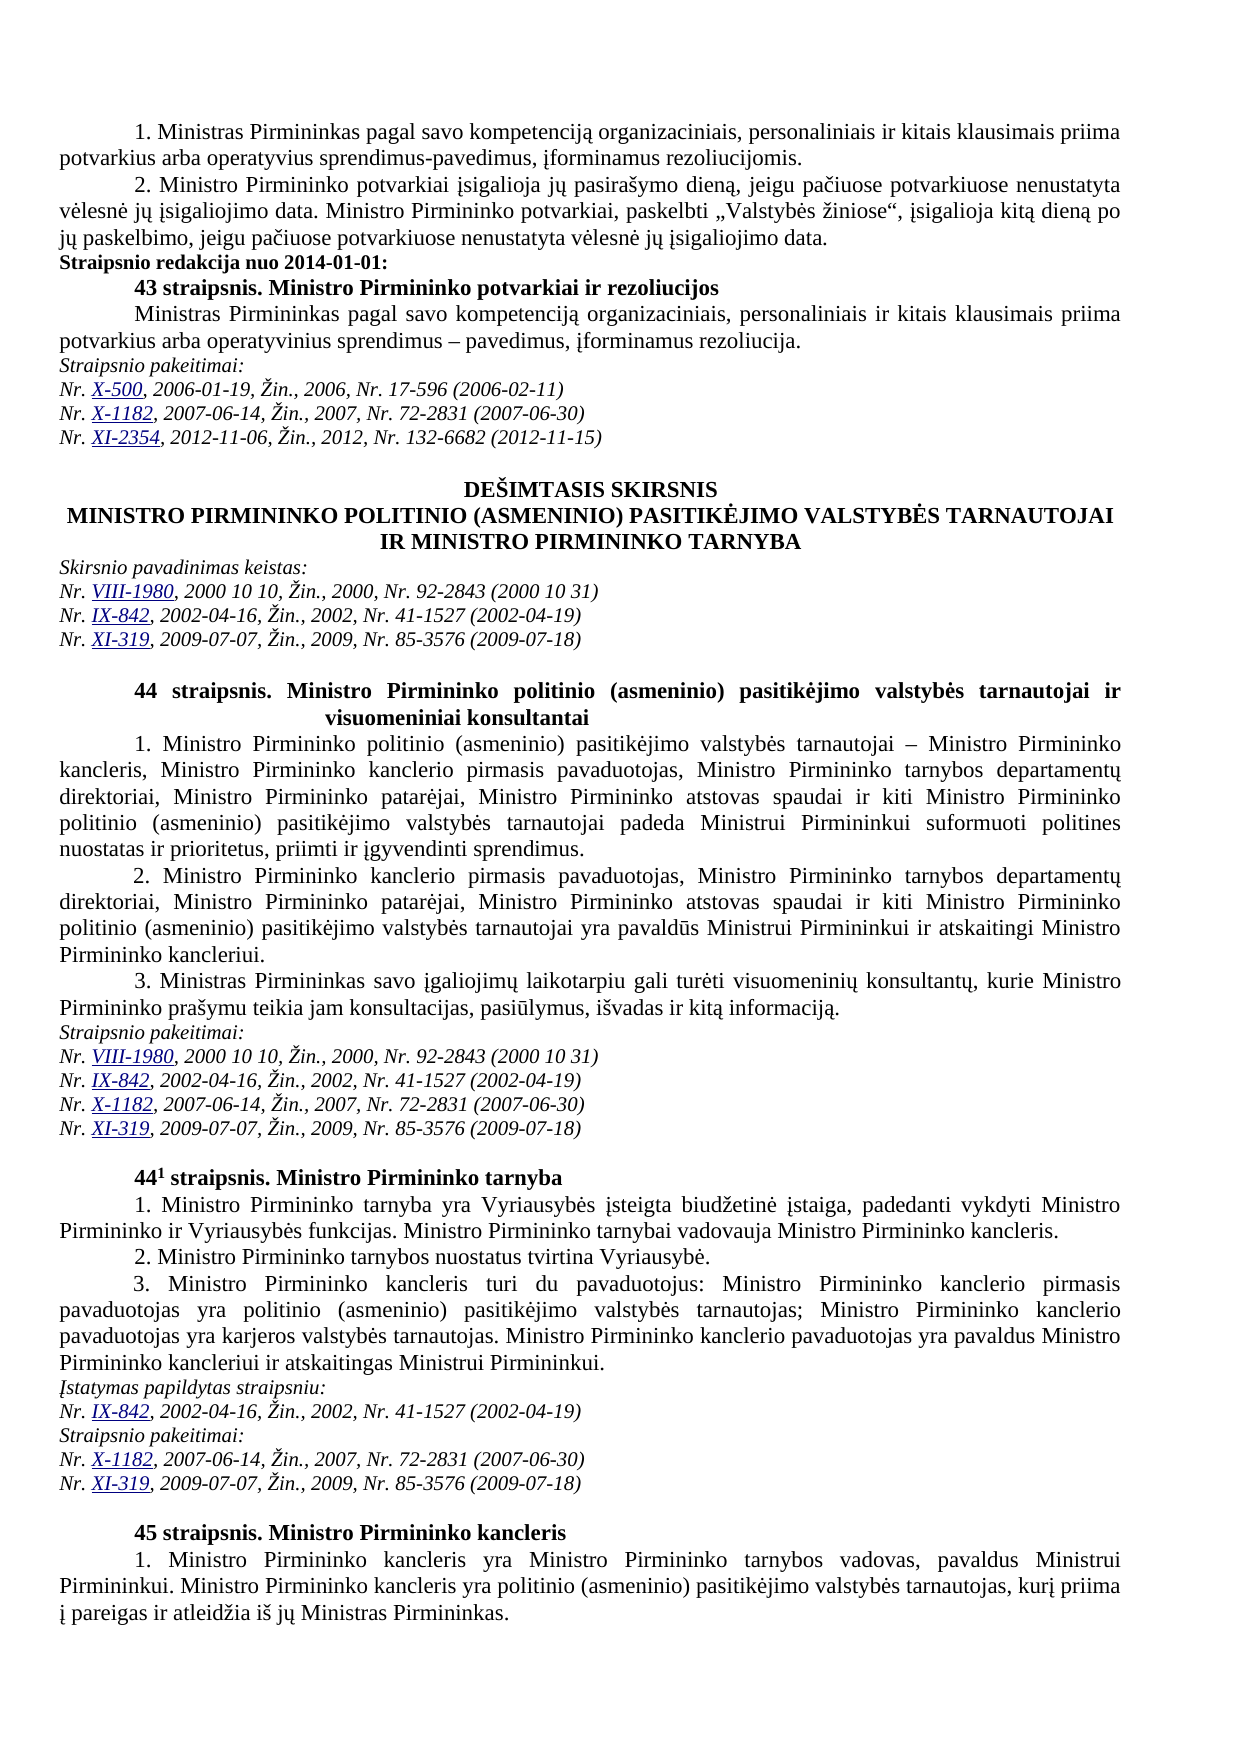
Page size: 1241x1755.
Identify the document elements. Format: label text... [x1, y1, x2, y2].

text Nr. IX-842, 2002-04-16, Žin., 2002, Nr. 41-1527 (2002-04-19) [59, 1399, 1122, 1423]
text MINISTRO PIRMININKO POLITINIO (ASMENINIO) PASITIKĖJIMO VALSTYBĖS TARNAUTOJAI IR MINISTRO PIRMININKO TARNYBA [59, 502, 1122, 555]
text 45 straipsnis. Ministro Pirmininko kancleris [59, 1519, 1122, 1546]
text 2. Ministro Pirmininko potvarkiai įsigalioja jų pasirašymo dieną, jeigu pačiuose potvarkiuose nenustatyta vėlesnė jų įsigaliojimo data. Ministro Pirmininko potvarkiai, paskelbti „Valstybės žiniose“, įsigalioja kitą dieną po jų paskelbimo, jeigu pačiuose potvarkiuose nenustatyta vėlesnė jų įsigaliojimo data. [59, 171, 1122, 250]
text Nr. X-500, 2006-01-19, Žin., 2006, Nr. 17-596 (2006-02-11) [59, 377, 1122, 401]
text Nr. X-1182, 2007-06-14, Žin., 2007, Nr. 72-2831 (2007-06-30) [59, 1447, 1122, 1471]
text Straipsnio pakeitimai: [59, 1423, 1122, 1447]
text 44 straipsnis. Ministro Pirmininko politinio (asmeninio) pasitikėjimo valstybės tarnautojai ir visuomeniniai konsultantai [134, 677, 1122, 730]
subtitle DEŠIMTASIS SKIRSNIS [59, 476, 1122, 502]
text 43 straipsnis. Ministro Pirmininko potvarkiai ir rezoliucijos [59, 274, 1122, 300]
text Įstatymas papildytas straipsniu: [59, 1375, 1122, 1399]
text 3. Ministro Pirmininko kancleris turi du pavaduotojus: Ministro Pirmininko kanclerio pirmasis pavaduotojas yra politinio (asmeninio) pasitikėjimo valstybės tarnautojas; Ministro Pirmininko kanclerio pavaduotojas yra karjeros valstybės tarnautojas. Ministro Pirmininko kanclerio pavaduotojas yra pavaldus Ministro Pirmininko kancleriui ir atskaitingas Ministrui Pirmininkui. [59, 1270, 1122, 1375]
text Nr. IX-842, 2002-04-16, Žin., 2002, Nr. 41-1527 (2002-04-19) [59, 1068, 1122, 1092]
text 1. Ministras Pirmininkas pagal savo kompetenciją organizaciniais, personaliniais ir kitais klausimais priima potvarkius arba operatyvius sprendimus-pavedimus, įforminamus rezoliucijomis. [59, 118, 1122, 171]
text Nr. XI-319, 2009-07-07, Žin., 2009, Nr. 85-3576 (2009-07-18) [59, 627, 1122, 651]
text Skirsnio pavadinimas keistas: [59, 555, 1122, 579]
text Nr. X-1182, 2007-06-14, Žin., 2007, Nr. 72-2831 (2007-06-30) [59, 1092, 1122, 1116]
text Nr. VIII-1980, 2000 10 10, Žin., 2000, Nr. 92-2843 (2000 10 31) [59, 579, 1122, 603]
text 2. Ministro Pirmininko kanclerio pirmasis pavaduotojas, Ministro Pirmininko tarnybos departamentų direktoriai, Ministro Pirmininko patarėjai, Ministro Pirmininko atstovas spaudai ir kiti Ministro Pirmininko politinio (asmeninio) pasitikėjimo valstybės tarnautojai yra pavaldūs Ministrui Pirmininkui ir atskaitingi Ministro Pirmininko kancleriui. [59, 862, 1122, 967]
text Straipsnio pakeitimai: [59, 353, 1122, 377]
text Nr. VIII-1980, 2000 10 10, Žin., 2000, Nr. 92-2843 (2000 10 31) [59, 1044, 1122, 1068]
text Straipsnio pakeitimai: [59, 1020, 1122, 1044]
text 1. Ministro Pirmininko tarnyba yra Vyriausybės įsteigta biudžetinė įstaiga, padedanti vykdyti Ministro Pirmininko ir Vyriausybės funkcijas. Ministro Pirmininko tarnybai vadovauja Ministro Pirmininko kancleris. [59, 1191, 1122, 1243]
text 2. Ministro Pirmininko tarnybos nuostatus tvirtina Vyriausybė. [59, 1243, 1122, 1270]
text Nr. IX-842, 2002-04-16, Žin., 2002, Nr. 41-1527 (2002-04-19) [59, 603, 1122, 627]
text Nr. XI-319, 2009-07-07, Žin., 2009, Nr. 85-3576 (2009-07-18) [59, 1116, 1122, 1140]
text 1. Ministro Pirmininko politinio (asmeninio) pasitikėjimo valstybės tarnautojai – Ministro Pirmininko kancleris, Ministro Pirmininko kanclerio pirmasis pavaduotojas, Ministro Pirmininko tarnybos departamentų direktoriai, Ministro Pirmininko patarėjai, Ministro Pirmininko atstovas spaudai ir kiti Ministro Pirmininko politinio (asmeninio) pasitikėjimo valstybės tarnautojai padeda Ministrui Pirmininkui suformuoti politines nuostatas ir prioritetus, priimti ir įgyvendinti sprendimus. [59, 730, 1122, 862]
text Nr. XI-319, 2009-07-07, Žin., 2009, Nr. 85-3576 (2009-07-18) [59, 1471, 1122, 1495]
text 3. Ministras Pirmininkas savo įgaliojimų laikotarpiu gali turėti visuomeninių konsultantų, kurie Ministro Pirmininko prašymu teikia jam konsultacijas, pasiūlymus, išvadas ir kitą informaciją. [59, 967, 1122, 1020]
text Ministras Pirmininkas pagal savo kompetenciją organizaciniais, personaliniais ir kitais klausimais priima potvarkius arba operatyvinius sprendimus – pavedimus, įforminamus rezoliucija. [59, 300, 1122, 353]
text 1. Ministro Pirmininko kancleris yra Ministro Pirmininko tarnybos vadovas, pavaldus Ministrui Pirmininkui. Ministro Pirmininko kancleris yra politinio (asmeninio) pasitikėjimo valstybės tarnautojas, kurį priima į pareigas ir atleidžia iš jų Ministras Pirmininkas. [59, 1546, 1122, 1625]
text Nr. X-1182, 2007-06-14, Žin., 2007, Nr. 72-2831 (2007-06-30) [59, 401, 1122, 425]
text Nr. XI-2354, 2012-11-06, Žin., 2012, Nr. 132-6682 (2012-11-15) [59, 425, 1122, 449]
text 441 straipsnis. Ministro Pirmininko tarnyba [59, 1164, 1122, 1191]
text Straipsnio redakcija nuo 2014-01-01: [59, 250, 1122, 274]
